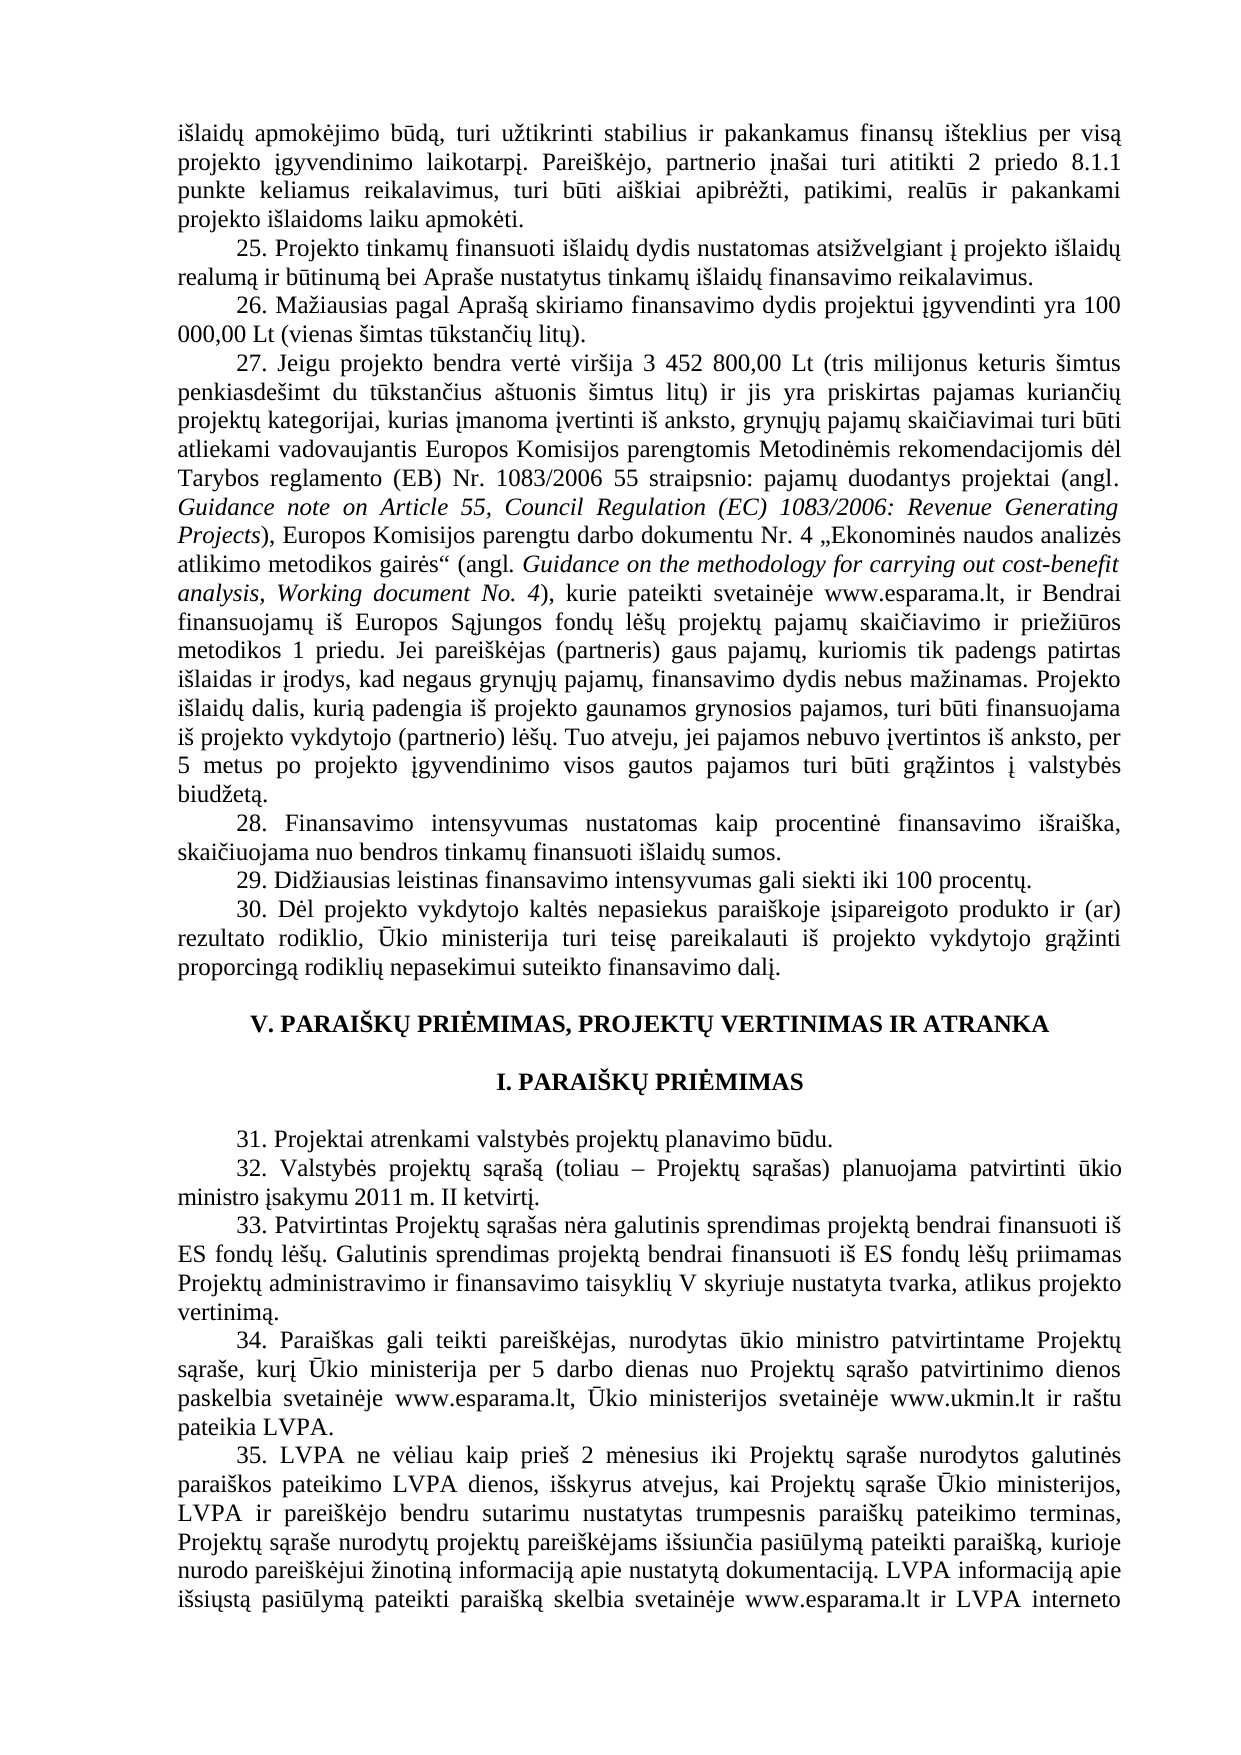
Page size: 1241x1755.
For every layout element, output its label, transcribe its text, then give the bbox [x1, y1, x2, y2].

text 28. Finansavimo intensyvumas nustatomas kaip procentinė finansavimo išraiška, skaičiuojama nuo bendros tinkamų finansuoti išlaidų sumos. [177, 808, 1122, 866]
text 31. Projektai atrenkami valstybės projektų planavimo būdu. [177, 1124, 1122, 1153]
text 26. Mažiausias pagal Aprašą skiriamo finansavimo dydis projektui įgyvendinti yra 100 000,00 Lt (vienas šimtas tūkstančių litų). [177, 291, 1122, 348]
text 33. Patvirtintas Projektų sąrašas nėra galutinis sprendimas projektą bendrai finansuoti iš ES fondų lėšų. Galutinis sprendimas projektą bendrai finansuoti iš ES fondų lėšų priimamas Projektų administravimo ir finansavimo taisyklių V skyriuje nustatyta tvarka, atlikus projekto vertinimą. [177, 1211, 1122, 1326]
text 35. LVPA ne vėliau kaip prieš 2 mėnesius iki Projektų sąraše nurodytos galutinės paraiškos pateikimo LVPA dienos, išskyrus atvejus, kai Projektų sąraše Ūkio ministerijos, LVPA ir pareiškėjo bendru sutarimu nustatytas trumpesnis paraiškų pateikimo terminas, Projektų sąraše nurodytų projektų pareiškėjams išsiunčia pasiūlymą pateikti paraišką, kurioje nurodo pareiškėjui žinotiną informaciją apie nustatytą dokumentaciją. LVPA informaciją apie išsiųstą pasiūlymą pateikti paraišką skelbia svetainėje www.esparama.lt ir LVPA interneto [177, 1441, 1122, 1613]
text 34. Paraiškas gali teikti pareiškėjas, nurodytas ūkio ministro patvirtintame Projektų sąraše, kurį Ūkio ministerija per 5 darbo dienas nuo Projektų sąrašo patvirtinimo dienos paskelbia svetainėje www.esparama.lt, Ūkio ministerijos svetainėje www.ukmin.lt ir raštu pateikia LVPA. [177, 1326, 1122, 1441]
text išlaidų apmokėjimo būdą, turi užtikrinti stabilius ir pakankamus finansų išteklius per visą projekto įgyvendinimo laikotarpį. Pareiškėjo, partnerio įnašai turi atitikti 2 priedo 8.1.1 punkte keliamus reikalavimus, turi būti aiškiai apibrėžti, patikimi, realūs ir pakankami projekto išlaidoms laiku apmokėti. [177, 118, 1122, 233]
text 27. Jeigu projekto bendra vertė viršija 3 452 800,00 Lt (tris milijonus keturis šimtus penkiasdešimt du tūkstančius aštuonis šimtus litų) ir jis yra priskirtas pajamas kuriančių projektų kategorijai, kurias įmanoma įvertinti iš anksto, grynųjų pajamų skaičiavimai turi būti atliekami vadovaujantis Europos Komisijos parengtomis Metodinėmis rekomendacijomis dėl Tarybos reglamento (EB) Nr. 1083/2006 55 straipsnio: pajamų duodantys projektai (angl. Guidance note on Article 55, Council Regulation (EC) 1083/2006: Revenue Generating Projects), Europos Komisijos parengtu darbo dokumentu Nr. 4 „Ekonominės naudos analizės atlikimo metodikos gairės“ (angl. Guidance on the methodology for carrying out cost-benefit analysis, Working document No. 4), kurie pateikti svetainėje www.esparama.lt, ir Bendrai finansuojamų iš Europos Sąjungos fondų lėšų projektų pajamų skaičiavimo ir priežiūros metodikos 1 priedu. Jei pareiškėjas (partneris) gaus pajamų, kuriomis tik padengs patirtas išlaidas ir įrodys, kad negaus grynųjų pajamų, finansavimo dydis nebus mažinamas. Projekto išlaidų dalis, kurią padengia iš projekto gaunamos grynosios pajamos, turi būti finansuojama iš projekto vykdytojo (partnerio) lėšų. Tuo atveju, jei pajamos nebuvo įvertintos iš anksto, per 5 metus po projekto įgyvendinimo visos gautos pajamos turi būti grąžintos į valstybės biudžetą. [177, 348, 1122, 808]
text 25. Projekto tinkamų finansuoti išlaidų dydis nustatomas atsižvelgiant į projekto išlaidų realumą ir būtinumą bei Apraše nustatytus tinkamų išlaidų finansavimo reikalavimus. [177, 233, 1122, 291]
text V. PARAIŠKŲ PRIĖMIMAS, PROJEKTŲ VERTINIMAS IR ATRANKA [177, 1009, 1122, 1038]
text 29. Didžiausias leistinas finansavimo intensyvumas gali siekti iki 100 procentų. [177, 866, 1122, 894]
text 32. Valstybės projektų sąrašą (toliau – Projektų sąrašas) planuojama patvirtinti ūkio ministro įsakymu 2011 m. II ketvirtį. [177, 1153, 1122, 1211]
text 30. Dėl projekto vykdytojo kaltės nepasiekus paraiškoje įsipareigoto produkto ir (ar) rezultato rodiklio, Ūkio ministerija turi teisę pareikalauti iš projekto vykdytojo grąžinti proporcingą rodiklių nepasekimui suteikto finansavimo dalį. [177, 894, 1122, 981]
text I. PARAIŠKŲ PRIĖMIMAS [177, 1067, 1122, 1096]
